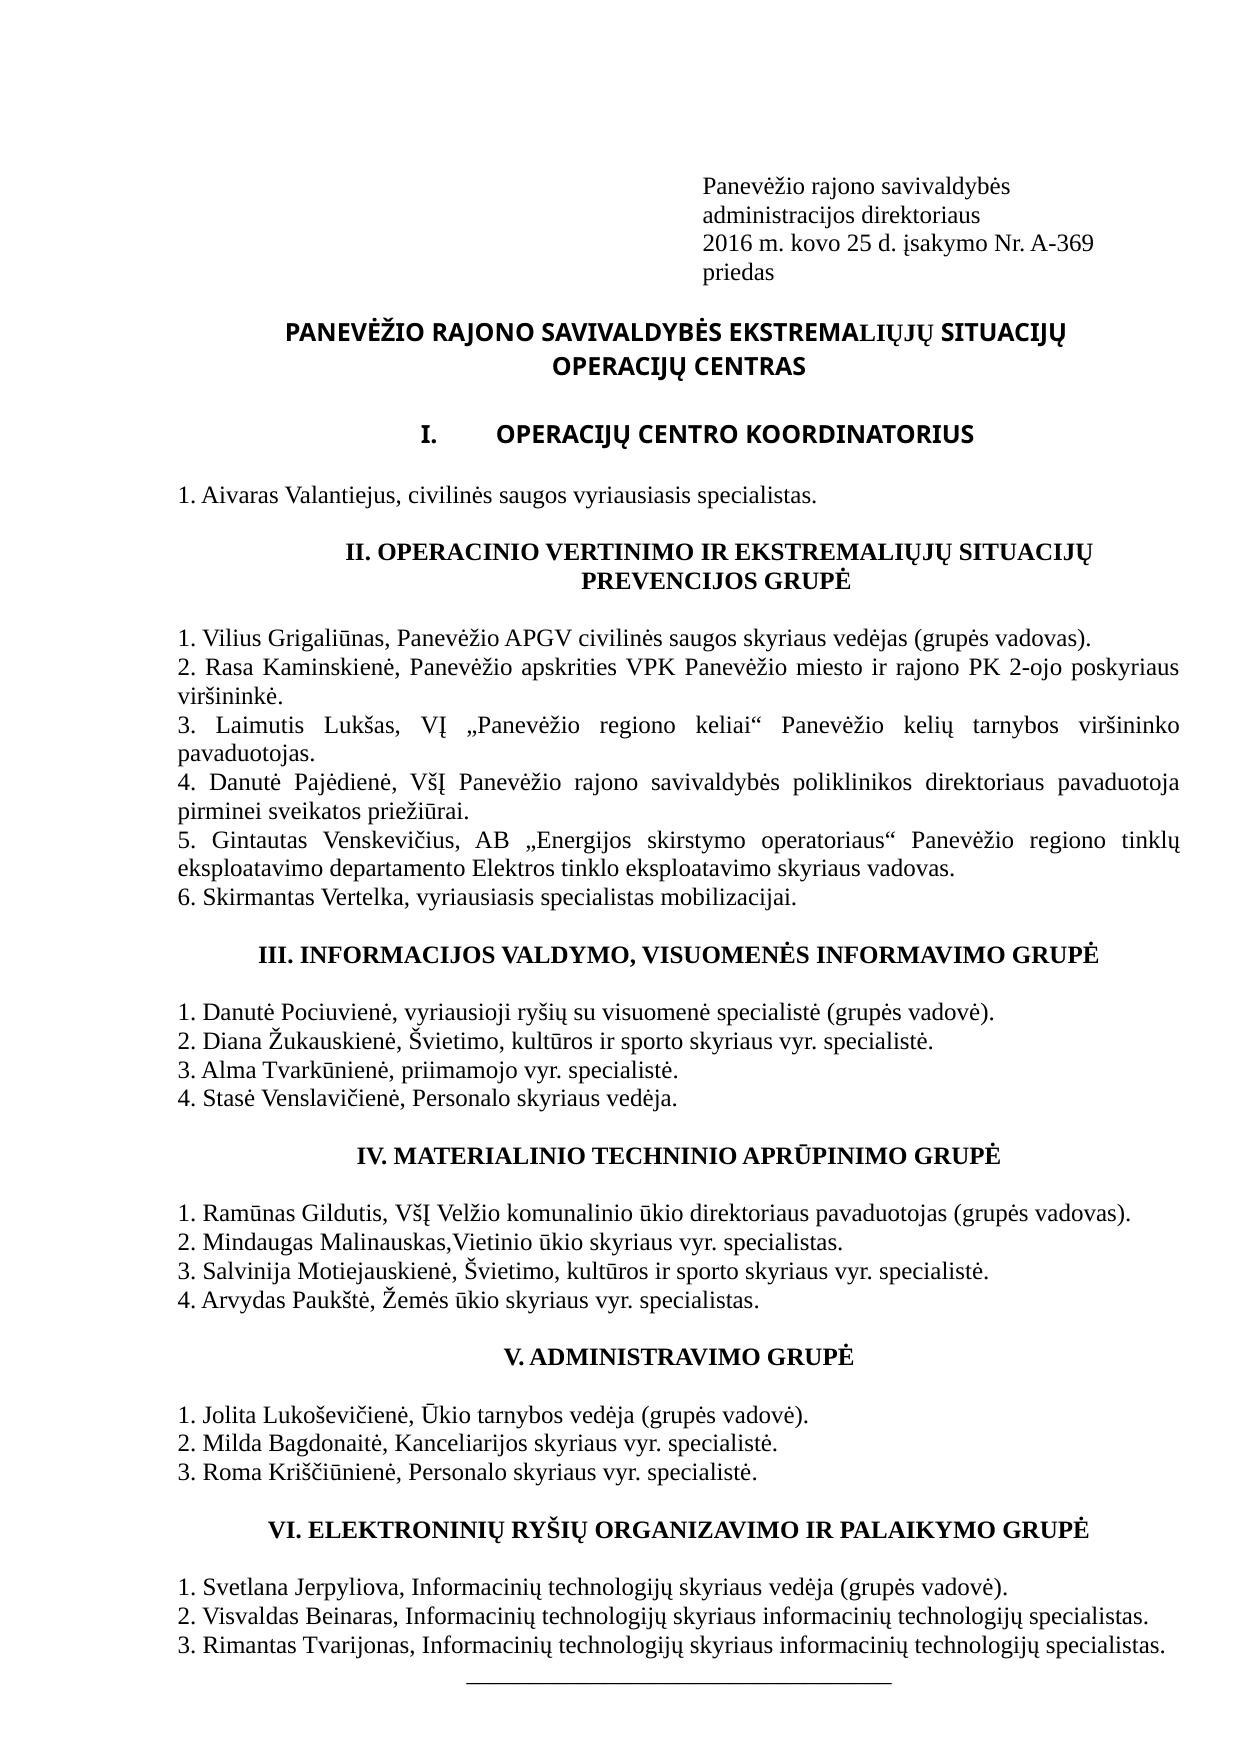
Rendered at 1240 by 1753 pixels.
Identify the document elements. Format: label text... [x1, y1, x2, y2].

text 2016 m. kovo 25 d. įsakymo Nr. A-369 [177, 228, 1181, 257]
text 1. Danutė Pociuvienė, vyriausioji ryšių su visuomenė specialistė (grupės vadovė). [177, 997, 1181, 1026]
text I. operacijų centro koordinatorius [215, 417, 1181, 451]
text 3. Rimantas Tvarijonas, Informacinių technologijų skyriaus informacinių technologijų specialistas. [177, 1630, 1181, 1658]
text OPERACIJŲ CENTRAS [177, 349, 1181, 383]
text 3. Laimutis Lukšas, VĮ „Panevėžio regiono keliai“ Panevėžio kelių tarnybos viršininko pavaduotojas. [177, 710, 1181, 767]
text 4. Danutė Pajėdienė, VšĮ Panevėžio rajono savivaldybės poliklinikos direktoriaus pavaduotoja pirminei sveikatos priežiūrai. [177, 767, 1181, 825]
text 2. Visvaldas Beinaras, Informacinių technologijų skyriaus informacinių technologijų specialistas. [177, 1601, 1181, 1630]
text PaNEVĖŽIO rajono SAVIVALDYBĖS ekstremaliųJŲ situacijų [177, 315, 1181, 349]
text priedas [177, 257, 1181, 286]
text 1. Svetlana Jerpyliova, Informacinių technologijų skyriaus vedėja (grupės vadovė). [177, 1572, 1181, 1601]
text 3. Roma Kriščiūnienė, Personalo skyriaus vyr. specialistė. [177, 1457, 1181, 1486]
text 4. Arvydas Paukštė, Žemės ūkio skyriaus vyr. specialistas. [177, 1285, 1181, 1313]
text 2. Milda Bagdonaitė, Kanceliarijos skyriaus vyr. specialistė. [177, 1428, 1181, 1457]
text 4. Stasė Venslavičienė, Personalo skyriaus vedėja. [177, 1083, 1181, 1112]
text Panevėžio rajono savivaldybės [177, 171, 1181, 200]
text V. ADMINISTRAVIMO GRUPĖ [177, 1342, 1181, 1371]
text 1. Aivaras Valantiejus, civilinės saugos vyriausiasis specialistas. [177, 480, 1181, 508]
text 2. Mindaugas Malinauskas,Vietinio ūkio skyriaus vyr. specialistas. [177, 1227, 1181, 1256]
text VI. ELEKTRONINIŲ RYŠIŲ ORGANIZAVIMO IR PALAIKYMO GRUPĖ [177, 1515, 1181, 1543]
text 3. Salvinija Motiejauskienė, Švietimo, kultūros ir sporto skyriaus vyr. specialistė. [177, 1256, 1181, 1285]
text administracijos direktoriaus [177, 200, 1181, 228]
text 3. Alma Tvarkūnienė, priimamojo vyr. specialistė. [177, 1055, 1181, 1083]
text II. OPERACINIO VERTINIMO IR EKSTREMALIŲJŲ SITUACIJŲ PREVENCIJOS GRUPĖ [252, 537, 1181, 595]
text 6. Skirmantas Vertelka, vyriausiasis specialistas mobilizacijai. [177, 882, 1181, 911]
text 5. Gintautas Venskevičius, AB „Energijos skirstymo operatoriaus“ Panevėžio regiono tinklų eksploatavimo departamento Elektros tinklo eksploatavimo skyriaus vadovas. [177, 825, 1181, 882]
text III. INFORMACIJOS VALDYMO, VISUOMENĖS INFORMAVIMO GRUPĖ [177, 940, 1181, 968]
text IV. MATERIALINIO TECHNINIO APRŪPINIMO GRUPĖ [177, 1141, 1181, 1170]
text 2. Rasa Kaminskienė, Panevėžio apskrities VPK Panevėžio miesto ir rajono PK 2-ojo poskyriaus viršininkė. [177, 652, 1181, 710]
text 1. Jolita Lukoševičienė, Ūkio tarnybos vedėja (grupės vadovė). [177, 1400, 1181, 1428]
text 1. Vilius Grigaliūnas, Panevėžio APGV civilinės saugos skyriaus vedėjas (grupės vadovas). [177, 623, 1181, 652]
text 2. Diana Žukauskienė, Švietimo, kultūros ir sporto skyriaus vyr. specialistė. [177, 1026, 1181, 1055]
text __________________________________ [177, 1658, 1181, 1687]
text 1. Ramūnas Gildutis, VšĮ Velžio komunalinio ūkio direktoriaus pavaduotojas (grupės vadovas). [177, 1198, 1181, 1227]
